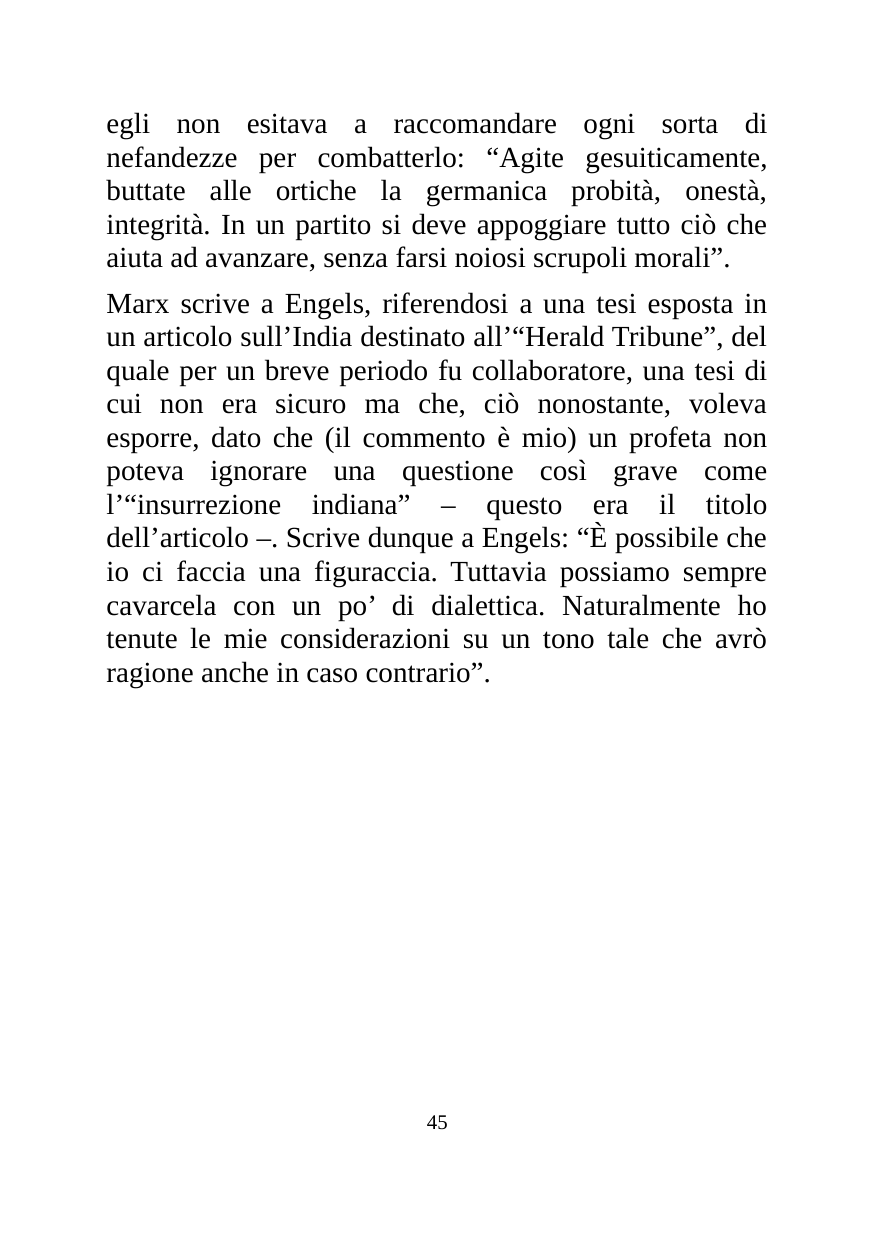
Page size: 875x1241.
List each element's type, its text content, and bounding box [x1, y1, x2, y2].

text Marx scrive a Engels, riferendosi a una tesi esposta in un articolo sull’India destinato all’“Herald Tribune”, del quale per un breve periodo fu collaboratore, una tesi di cui non era sicuro ma che, ciò nonostante, voleva esporre, dato che (il commento è mio) un profeta non poteva ignorare una questione così grave come l’“insurrezione indiana” – questo era il titolo dell’articolo –. Scrive dunque a Engels: “È possibile che io ci faccia una figuraccia. Tuttavia possiamo sempre cavarcela con un po’ di dialettica. Naturalmente ho tenute le mie considerazioni su un tono tale che avrò ragione anche in caso contrario”. [106, 286, 768, 688]
text egli non esitava a raccomandare ogni sorta di nefandezze per combatterlo: “Agite gesuiticamente, buttate alle ortiche la germanica probità, onestà, integrità. In un partito si deve appoggiare tutto ciò che aiuta ad avanzare, senza farsi noiosi scrupoli morali”. [106, 106, 768, 274]
